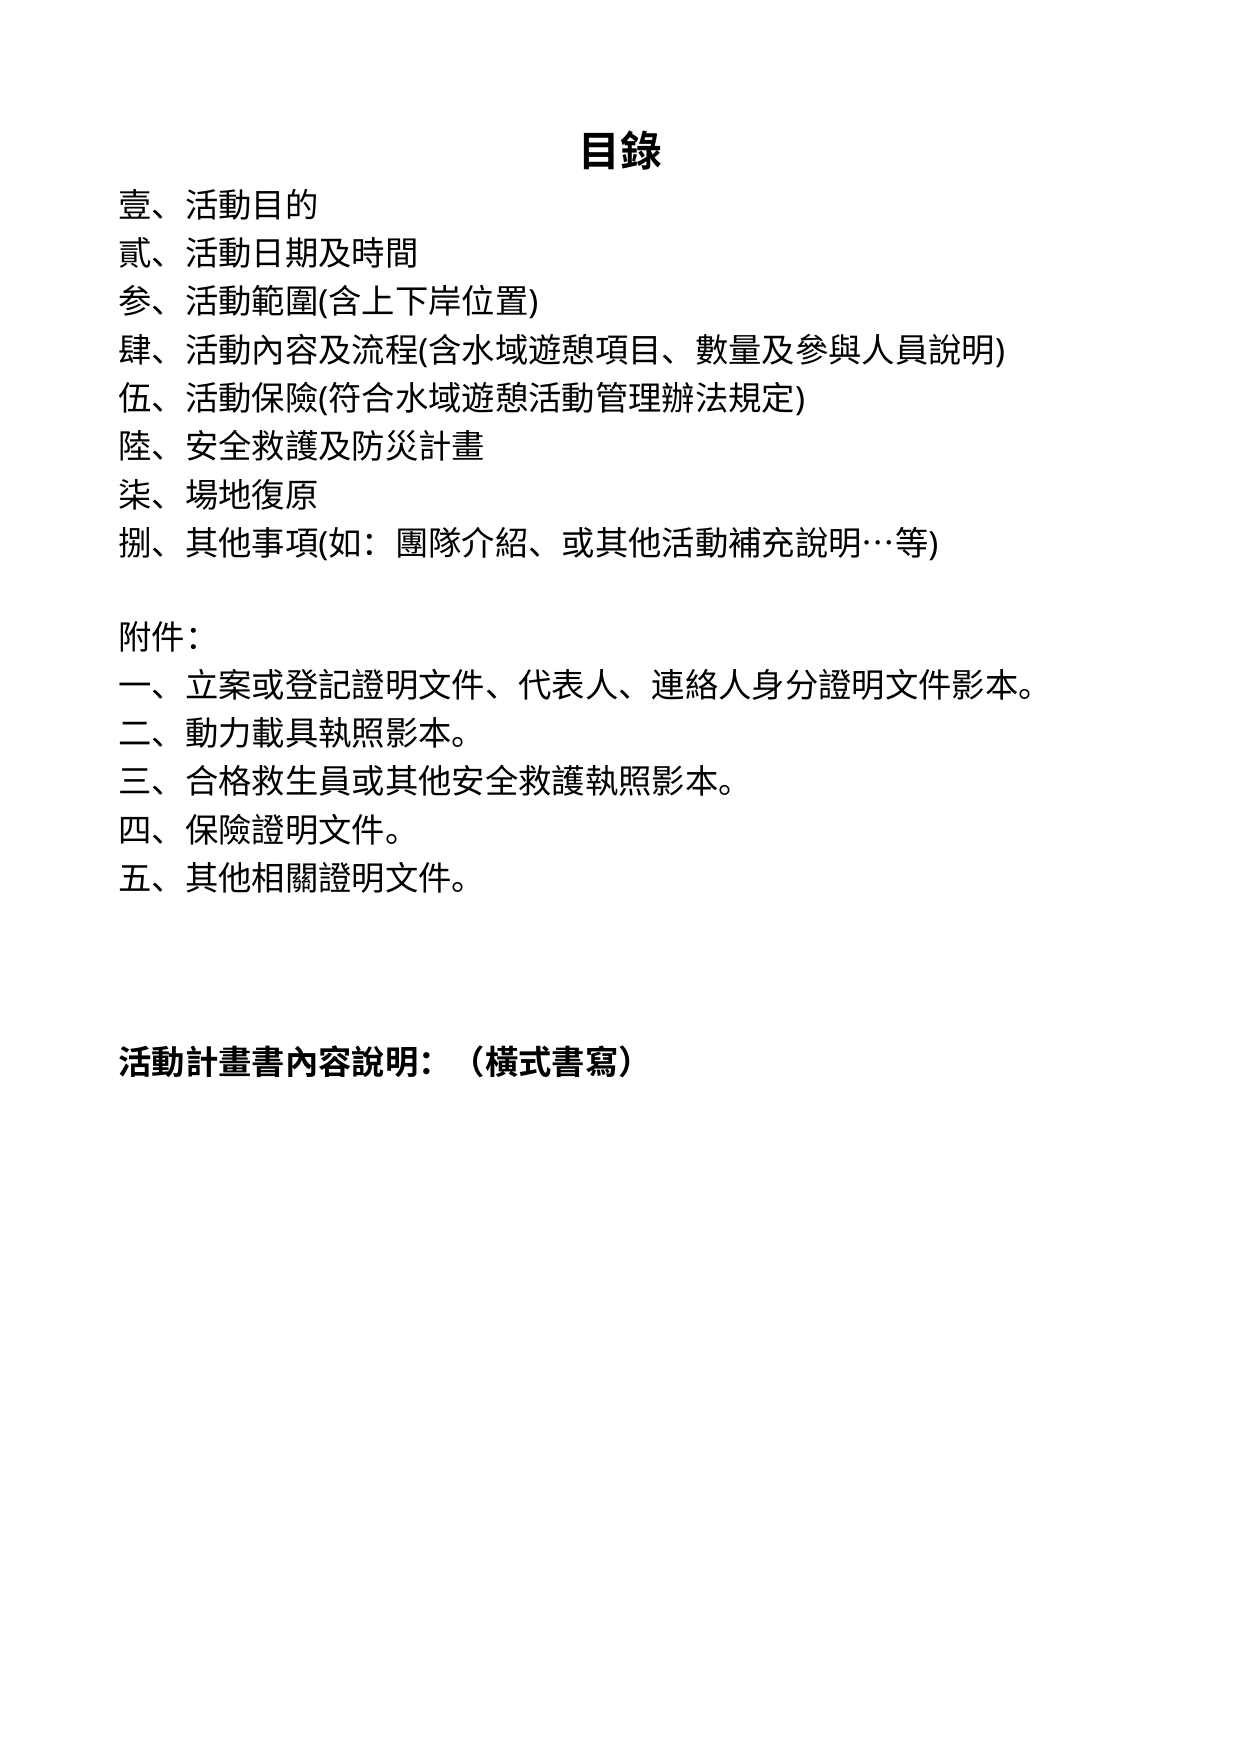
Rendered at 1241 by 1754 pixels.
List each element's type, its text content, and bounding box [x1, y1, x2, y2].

text 陸、安全救護及防災計畫 [118, 420, 1122, 468]
text 捌、其他事項(如：團隊介紹、或其他活動補充說明…等) [118, 517, 1122, 565]
text 一、立案或登記證明文件、代表人、連絡人身分證明文件影本。 [118, 659, 1122, 707]
text 二、動力載具執照影本。 [118, 707, 1122, 755]
text 五、其他相關證明文件。 [118, 852, 1122, 900]
text 附件： [118, 611, 1122, 659]
text 貳、活動日期及時間 [118, 227, 1122, 275]
text 壹、活動目的 [118, 178, 1122, 227]
text 伍、活動保險(符合水域遊憩活動管理辦法規定) [118, 372, 1122, 420]
text 目錄 [118, 118, 1122, 178]
text 三、合格救生員或其他安全救護執照影本。 [118, 755, 1122, 803]
text 肆、活動內容及流程(含水域遊憩項目、數量及參與人員說明) [118, 323, 1122, 372]
text 四、保險證明文件。 [118, 803, 1122, 852]
text 柒、場地復原 [118, 468, 1122, 517]
text 参、活動範圍(含上下岸位置) [118, 275, 1122, 323]
text 活動計畫書內容說明：（橫式書寫） [118, 1036, 1122, 1084]
